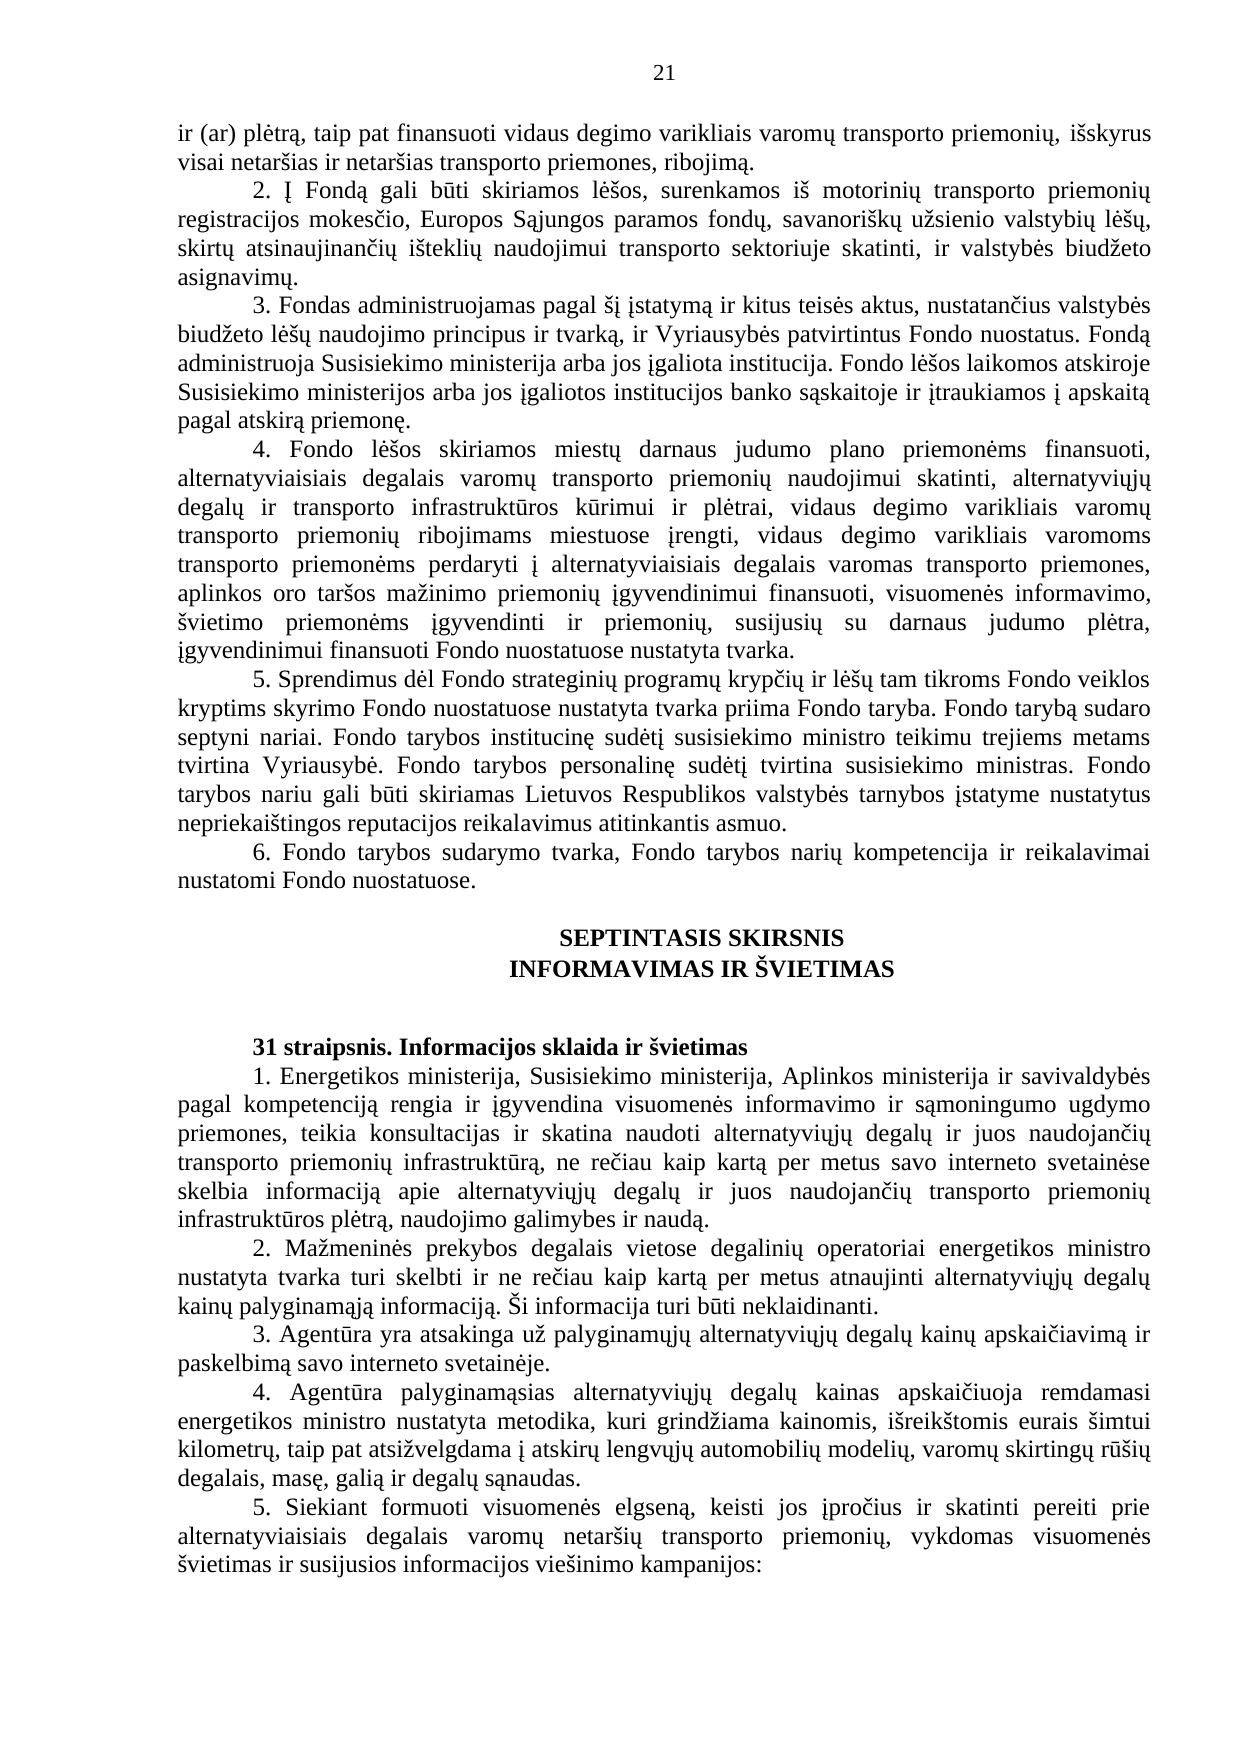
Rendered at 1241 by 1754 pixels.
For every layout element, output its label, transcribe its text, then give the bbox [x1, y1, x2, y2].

text 2. Į Fondą gali būti skiriamos lėšos, surenkamos iš motorinių transporto priemonių registracijos mokesčio, Europos Sąjungos paramos fondų, savanoriškų užsienio valstybių lėšų, skirtų atsinaujinančių išteklių naudojimui transporto sektoriuje skatinti, ir valstybės biudžeto asignavimų. [177, 176, 1152, 291]
text 4. Fondo lėšos skiriamos miestų darnaus judumo plano priemonėms finansuoti, alternatyviaisiais degalais varomų transporto priemonių naudojimui skatinti, alternatyviųjų degalų ir transporto infrastruktūros kūrimui ir plėtrai, vidaus degimo varikliais varomų transporto priemonių ribojimams miestuose įrengti, vidaus degimo varikliais varomoms transporto priemonėms perdaryti į alternatyviaisiais degalais varomas transporto priemones, aplinkos oro taršos mažinimo priemonių įgyvendinimui finansuoti, visuomenės informavimo, švietimo priemonėms įgyvendinti ir priemonių, susijusių su darnaus judumo plėtra, įgyvendinimui finansuoti Fondo nuostatuose nustatyta tvarka. [177, 434, 1152, 664]
text 5. Sprendimus dėl Fondo strateginių programų krypčių ir lėšų tam tikroms Fondo veiklos kryptims skyrimo Fondo nuostatuose nustatyta tvarka priima Fondo taryba. Fondo tarybą sudaro septyni nariai. Fondo tarybos institucinę sudėtį susisiekimo ministro teikimu trejiems metams tvirtina Vyriausybė. Fondo tarybos personalinę sudėtį tvirtina susisiekimo ministras. Fondo tarybos nariu gali būti skiriamas Lietuvos Respublikos valstybės tarnybos įstatyme nustatytus nepriekaištingos reputacijos reikalavimus atitinkantis asmuo. [177, 664, 1152, 837]
text 5. Siekiant formuoti visuomenės elgseną, keisti jos įpročius ir skatinti pereiti prie alternatyviaisiais degalais varomų netaršių transporto priemonių, vykdomas visuomenės švietimas ir susijusios informacijos viešinimo kampanijos: [177, 1492, 1152, 1578]
text 3. Fondas administruojamas pagal šį įstatymą ir kitus teisės aktus, nustatančius valstybės biudžeto lėšų naudojimo principus ir tvarką, ir Vyriausybės patvirtintus Fondo nuostatus. Fondą administruoja Susisiekimo ministerija arba jos įgaliota institucija. Fondo lėšos laikomos atskiroje Susisiekimo ministerijos arba jos įgaliotos institucijos banko sąskaitoje ir įtraukiamos į apskaitą pagal atskirą priemonę. [177, 291, 1152, 434]
text INFORMAVIMAS IR ŠVIETIMAS [177, 954, 1152, 983]
text 2. Mažmeninės prekybos degalais vietose degalinių operatoriai energetikos ministro nustatyta tvarka turi skelbti ir ne rečiau kaip kartą per metus atnaujinti alternatyviųjų degalų kainų palyginamąją informaciją. Ši informacija turi būti neklaidinanti. [177, 1233, 1152, 1319]
text 6. Fondo tarybos sudarymo tvarka, Fondo tarybos narių kompetencija ir reikalavimai nustatomi Fondo nuostatuose. [177, 837, 1152, 894]
text ir (ar) plėtrą, taip pat finansuoti vidaus degimo varikliais varomų transporto priemonių, išskyrus visai netaršias ir netaršias transporto priemones, ribojimą. [177, 118, 1152, 176]
text 3. Agentūra yra atsakinga už palyginamųjų alternatyviųjų degalų kainų apskaičiavimą ir paskelbimą savo interneto svetainėje. [177, 1319, 1152, 1377]
text 4. Agentūra palyginamąsias alternatyviųjų degalų kainas apskaičiuoja remdamasi energetikos ministro nustatyta metodika, kuri grindžiama kainomis, išreikštomis eurais šimtui kilometrų, taip pat atsižvelgdama į atskirų lengvųjų automobilių modelių, varomų skirtingų rūšių degalais, masę, galią ir degalų sąnaudas. [177, 1377, 1152, 1492]
text 31 straipsnis. Informacijos sklaida ir švietimas [177, 1032, 1152, 1061]
text SEPTINTASIS SKIRSNIS [177, 923, 1152, 952]
text 1. Energetikos ministerija, Susisiekimo ministerija, Aplinkos ministerija ir savivaldybės pagal kompetenciją rengia ir įgyvendina visuomenės informavimo ir sąmoningumo ugdymo priemones, teikia konsultacijas ir skatina naudoti alternatyviųjų degalų ir juos naudojančių transporto priemonių infrastruktūrą, ne rečiau kaip kartą per metus savo interneto svetainėse skelbia informaciją apie alternatyviųjų degalų ir juos naudojančių transporto priemonių infrastruktūros plėtrą, naudojimo galimybes ir naudą. [177, 1061, 1152, 1233]
